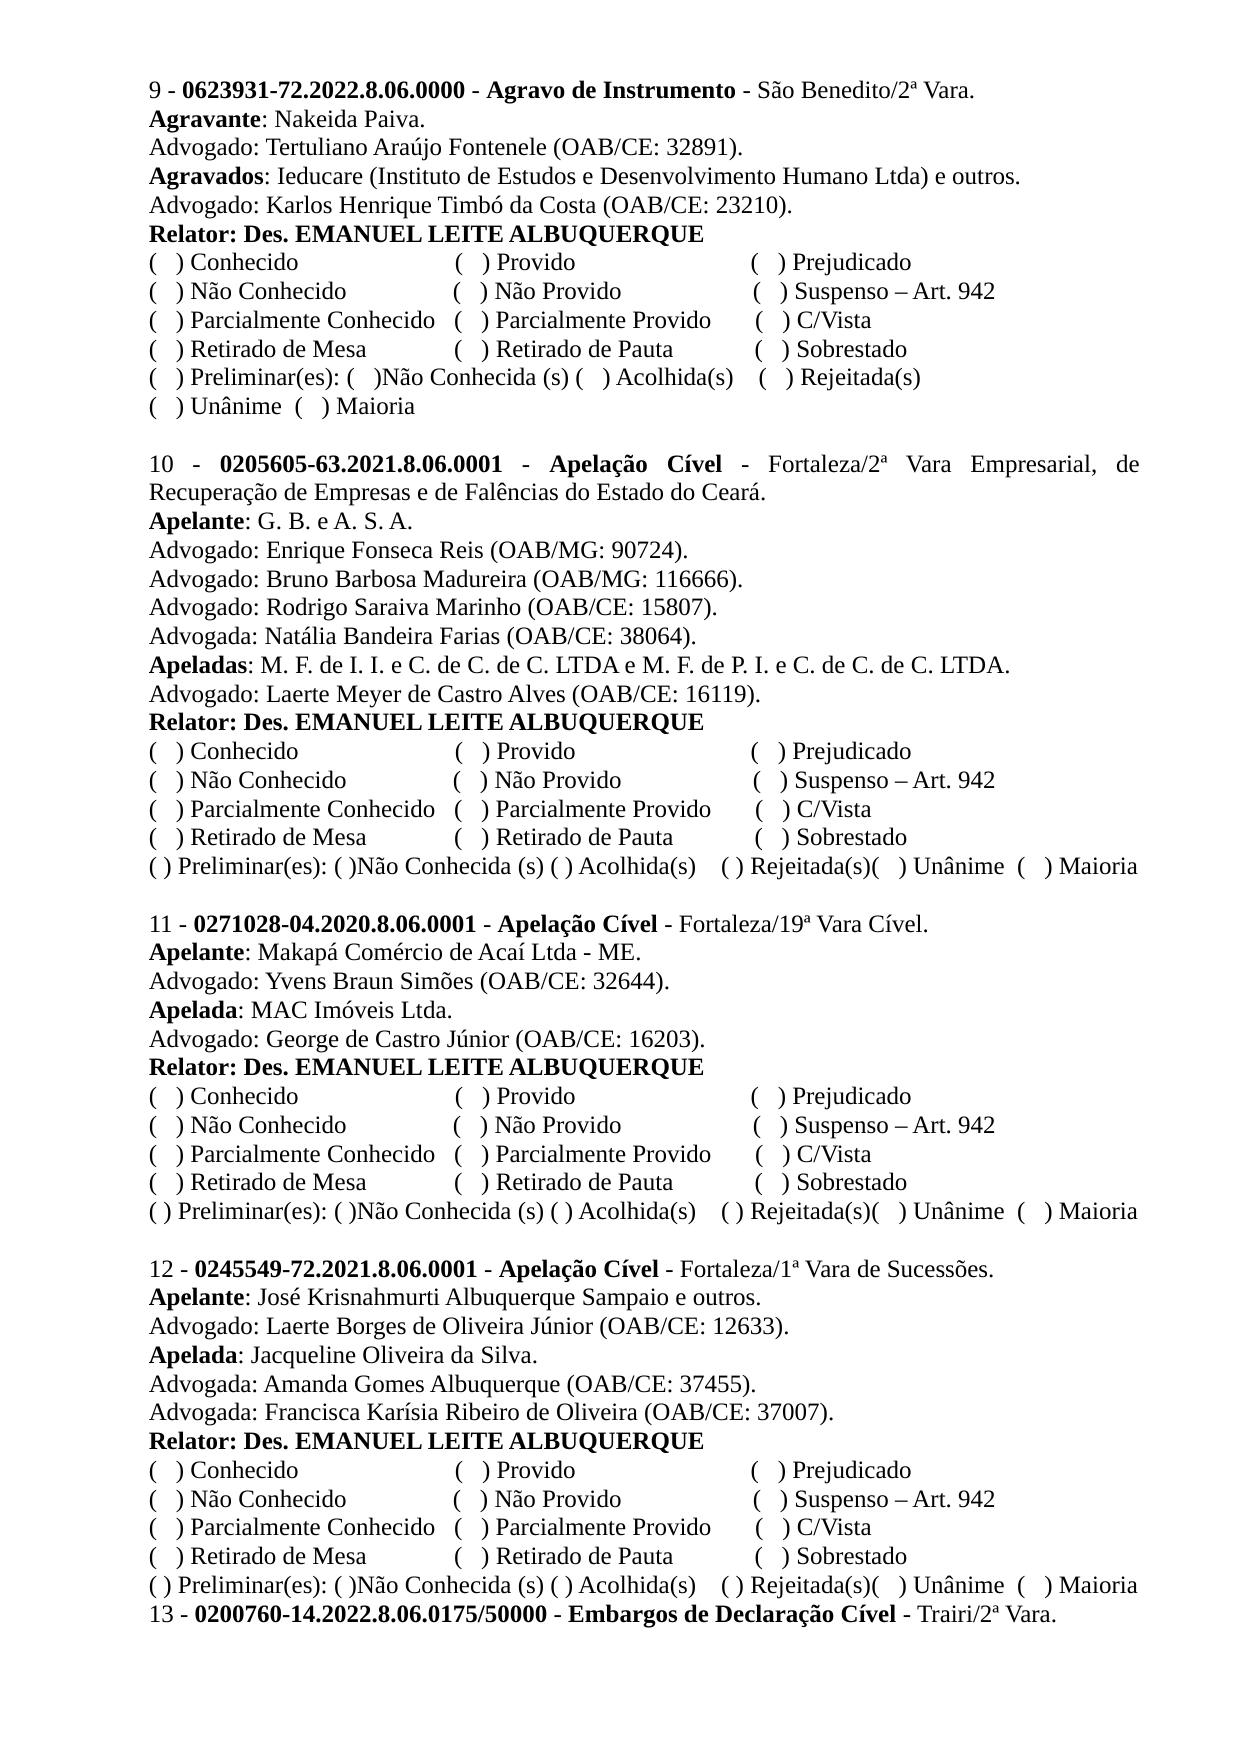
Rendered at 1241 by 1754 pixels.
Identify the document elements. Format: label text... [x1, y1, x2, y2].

text Advogada: Amanda Gomes Albuquerque (OAB/CE: 37455). [148, 1369, 1141, 1397]
text ( ) Preliminar(es): ( )Não Conhecida (s) ( ) Acolhida(s) ( ) Rejeitada(s)( ) Unânime ( ) Maioria [148, 1196, 1158, 1225]
text Agravante: Nakeida Paiva. [148, 104, 1141, 132]
text Advogado: Tertuliano Araújo Fontenele (OAB/CE: 32891). [148, 132, 1141, 161]
text ( ) Não Conhecido ( ) Não Provido ( ) Suspenso – Art. 942 [148, 1484, 1158, 1512]
text ( ) Conhecido ( ) Provido ( ) Prejudicado [148, 1455, 1141, 1484]
text Relator: Des. EMANUEL LEITE ALBUQUERQUE [148, 1052, 1141, 1081]
text Agravados: Ieducare (Instituto de Estudos e Desenvolvimento Humano Ltda) e outros. [148, 161, 1141, 190]
text Advogado: Enrique Fonseca Reis (OAB/MG: 90724). [148, 535, 1141, 564]
text Advogado: Bruno Barbosa Madureira (OAB/MG: 116666). [148, 564, 1141, 592]
text Apelante: G. B. e A. S. A. [148, 506, 1141, 535]
text ( ) Parcialmente Conhecido ( ) Parcialmente Provido ( ) C/Vista [148, 305, 1158, 334]
text Apelada: Jacqueline Oliveira da Silva. [148, 1340, 1141, 1369]
text Advogado: Laerte Borges de Oliveira Júnior (OAB/CE: 12633). [148, 1311, 1141, 1340]
text Advogado: Laerte Meyer de Castro Alves (OAB/CE: 16119). [148, 679, 1141, 707]
text Apelante: José Krisnahmurti Albuquerque Sampaio e outros. [148, 1282, 1141, 1311]
text ( ) Retirado de Mesa ( ) Retirado de Pauta ( ) Sobrestado [148, 334, 1158, 362]
text ( ) Não Conhecido ( ) Não Provido ( ) Suspenso – Art. 942 [148, 1110, 1158, 1139]
text ( ) Não Conhecido ( ) Não Provido ( ) Suspenso – Art. 942 [148, 276, 1158, 305]
text ( ) Unânime ( ) Maioria [148, 391, 1158, 420]
text ( ) Preliminar(es): ( )Não Conhecida (s) ( ) Acolhida(s) ( ) Rejeitada(s) [148, 362, 1158, 391]
text ( ) Parcialmente Conhecido ( ) Parcialmente Provido ( ) C/Vista [148, 1512, 1158, 1541]
text Advogada: Francisca Karísia Ribeiro de Oliveira (OAB/CE: 37007). [148, 1397, 1141, 1426]
text ( ) Conhecido ( ) Provido ( ) Prejudicado [148, 1081, 1141, 1110]
text ( ) Conhecido ( ) Provido ( ) Prejudicado [148, 736, 1141, 765]
text Advogado: George de Castro Júnior (OAB/CE: 16203). [148, 1024, 1141, 1052]
text ( ) Retirado de Mesa ( ) Retirado de Pauta ( ) Sobrestado [148, 1541, 1158, 1570]
text Apelante: Makapá Comércio de Acaí Ltda - ME. [148, 937, 1141, 966]
text Relator: Des. EMANUEL LEITE ALBUQUERQUE [148, 1426, 1141, 1455]
text ( ) Conhecido ( ) Provido ( ) Prejudicado [148, 247, 1141, 276]
text Advogado: Yvens Braun Simões (OAB/CE: 32644). [148, 966, 1141, 995]
text Relator: Des. EMANUEL LEITE ALBUQUERQUE [148, 707, 1141, 736]
text ( ) Retirado de Mesa ( ) Retirado de Pauta ( ) Sobrestado [148, 1167, 1158, 1196]
text ( ) Preliminar(es): ( )Não Conhecida (s) ( ) Acolhida(s) ( ) Rejeitada(s)( ) Unânime ( ) Maioria [148, 851, 1158, 880]
text Relator: Des. EMANUEL LEITE ALBUQUERQUE [148, 219, 1141, 247]
text 10 - 0205605-63.2021.8.06.0001 - Apelação Cível - Fortaleza/2ª Vara Empresarial, de Recuperação de Empresas e de Falências do Estado do Ceará. [148, 449, 1141, 506]
text Apelada: MAC Imóveis Ltda. [148, 995, 1141, 1024]
text ( ) Parcialmente Conhecido ( ) Parcialmente Provido ( ) C/Vista [148, 1139, 1158, 1167]
text ( ) Não Conhecido ( ) Não Provido ( ) Suspenso – Art. 942 [148, 765, 1158, 794]
text Apeladas: M. F. de I. I. e C. de C. de C. LTDA e M. F. de P. I. e C. de C. de C. LTDA. [148, 650, 1141, 679]
text Advogada: Natália Bandeira Farias (OAB/CE: 38064). [148, 621, 1141, 650]
text Advogado: Rodrigo Saraiva Marinho (OAB/CE: 15807). [148, 592, 1141, 621]
text 9 - 0623931-72.2022.8.06.0000 - Agravo de Instrumento - São Benedito/2ª Vara. [148, 75, 1141, 104]
text 11 - 0271028-04.2020.8.06.0001 - Apelação Cível - Fortaleza/19ª Vara Cível. [148, 909, 1141, 937]
text 12 - 0245549-72.2021.8.06.0001 - Apelação Cível - Fortaleza/1ª Vara de Sucessões. [148, 1254, 1141, 1282]
text Advogado: Karlos Henrique Timbó da Costa (OAB/CE: 23210). [148, 190, 1141, 219]
text 13 - 0200760-14.2022.8.06.0175/50000 - Embargos de Declaração Cível - Trairi/2ª Vara. [148, 1599, 1141, 1627]
text ( ) Retirado de Mesa ( ) Retirado de Pauta ( ) Sobrestado [148, 822, 1158, 851]
text ( ) Preliminar(es): ( )Não Conhecida (s) ( ) Acolhida(s) ( ) Rejeitada(s)( ) Unânime ( ) Maioria [148, 1570, 1158, 1599]
text ( ) Parcialmente Conhecido ( ) Parcialmente Provido ( ) C/Vista [148, 794, 1158, 822]
